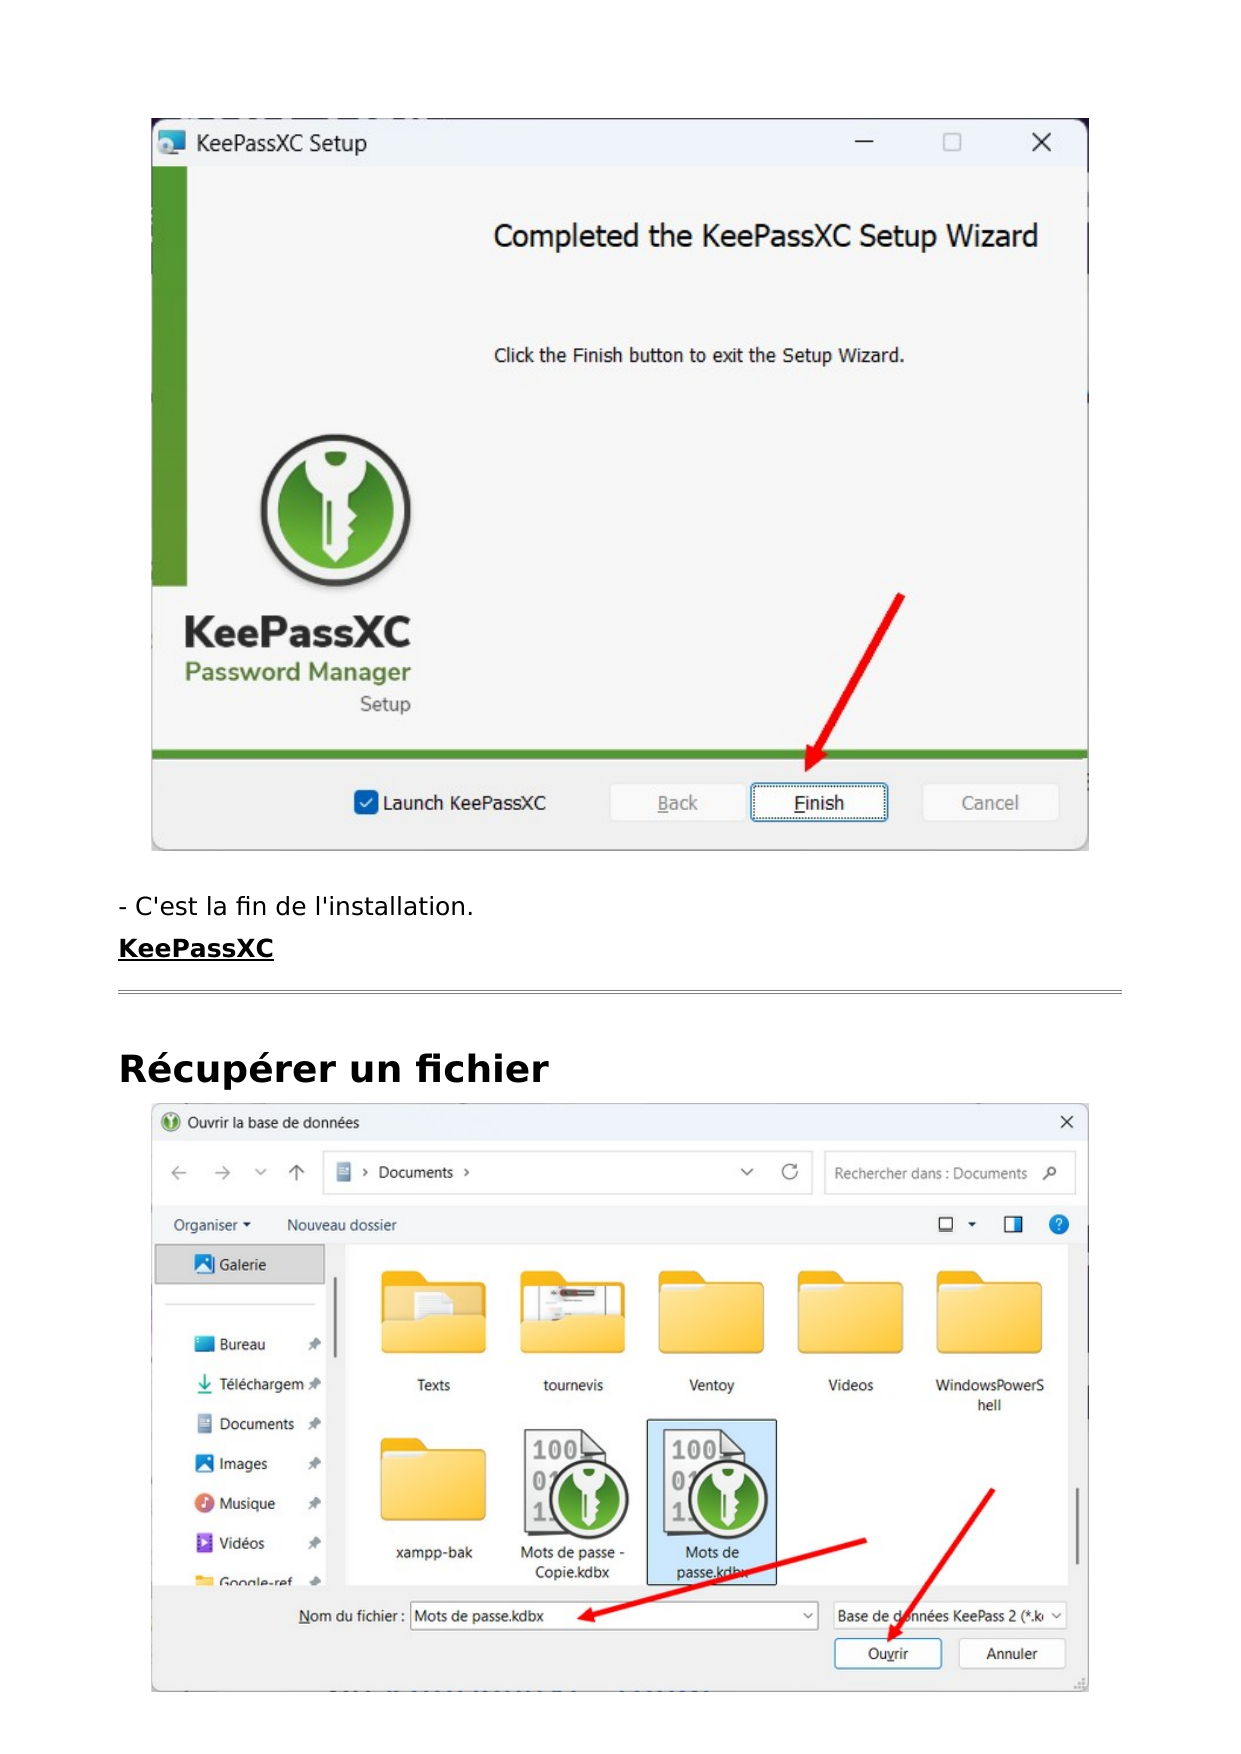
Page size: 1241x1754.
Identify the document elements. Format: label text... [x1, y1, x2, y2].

text - C'est la fin de l'installation. [118, 892, 1122, 922]
picture [151, 1103, 1089, 1692]
subtitle Récupérer un fichier [118, 1047, 1122, 1091]
picture [151, 118, 1089, 851]
text KeePassXC [118, 934, 1122, 963]
